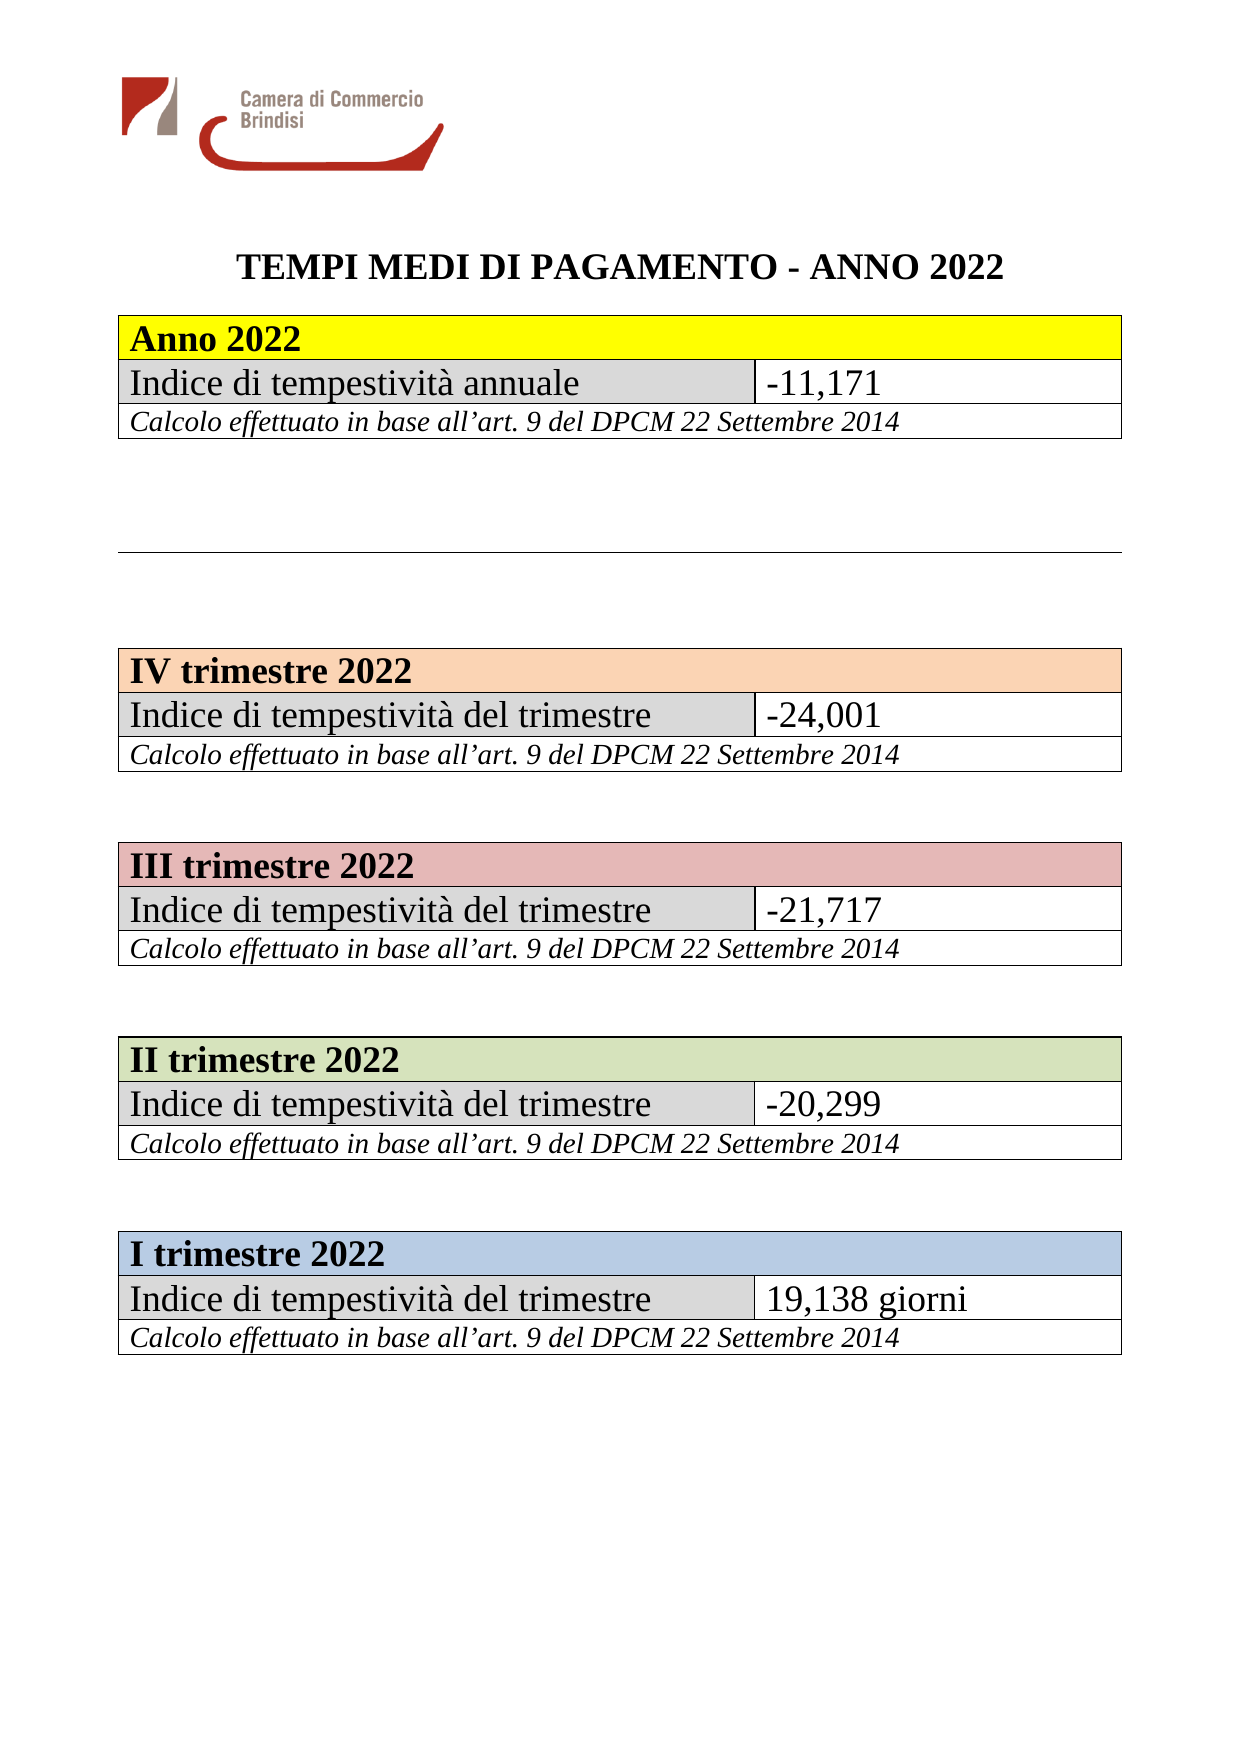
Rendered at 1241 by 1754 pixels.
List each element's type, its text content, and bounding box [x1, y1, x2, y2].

table_cell Indice di tempestività del trimestre [119, 1082, 754, 1125]
table_cell -21,717 [756, 887, 1121, 930]
table_cell Indice di tempestività del trimestre [119, 1276, 754, 1319]
table_cell -24,001 [756, 693, 1121, 736]
table_cell -20,299 [755, 1082, 1121, 1125]
table_cell Calcolo effettuato in base all’art. 9 del DPCM 22 Settembre 2014 [119, 404, 1121, 438]
table_header Anno 2022 [119, 316, 1121, 359]
table_cell Calcolo effettuato in base all’art. 9 del DPCM 22 Settembre 2014 [119, 737, 1121, 771]
table_cell Calcolo effettuato in base all’art. 9 del DPCM 22 Settembre 2014 [119, 931, 1121, 965]
table_cell Calcolo effettuato in base all’art. 9 del DPCM 22 Settembre 2014 [119, 1320, 1121, 1354]
table_cell Indice di tempestività annuale [119, 360, 754, 403]
table_cell Calcolo effettuato in base all’art. 9 del DPCM 22 Settembre 2014 [119, 1126, 1121, 1159]
table_header II trimestre 2022 [119, 1038, 1121, 1081]
table_header IV trimestre 2022 [119, 649, 1121, 692]
table_cell Indice di tempestività del trimestre [119, 887, 754, 930]
table_cell -11,171 [756, 360, 1121, 403]
table_cell 19,138 giorni [755, 1276, 1121, 1319]
table_header I trimestre 2022 [119, 1232, 1121, 1275]
text TEMPI MEDI DI PAGAMENTO - ANNO 2022 [118, 244, 1122, 288]
table_cell Indice di tempestività del trimestre [119, 693, 754, 736]
table_header III trimestre 2022 [119, 843, 1121, 886]
